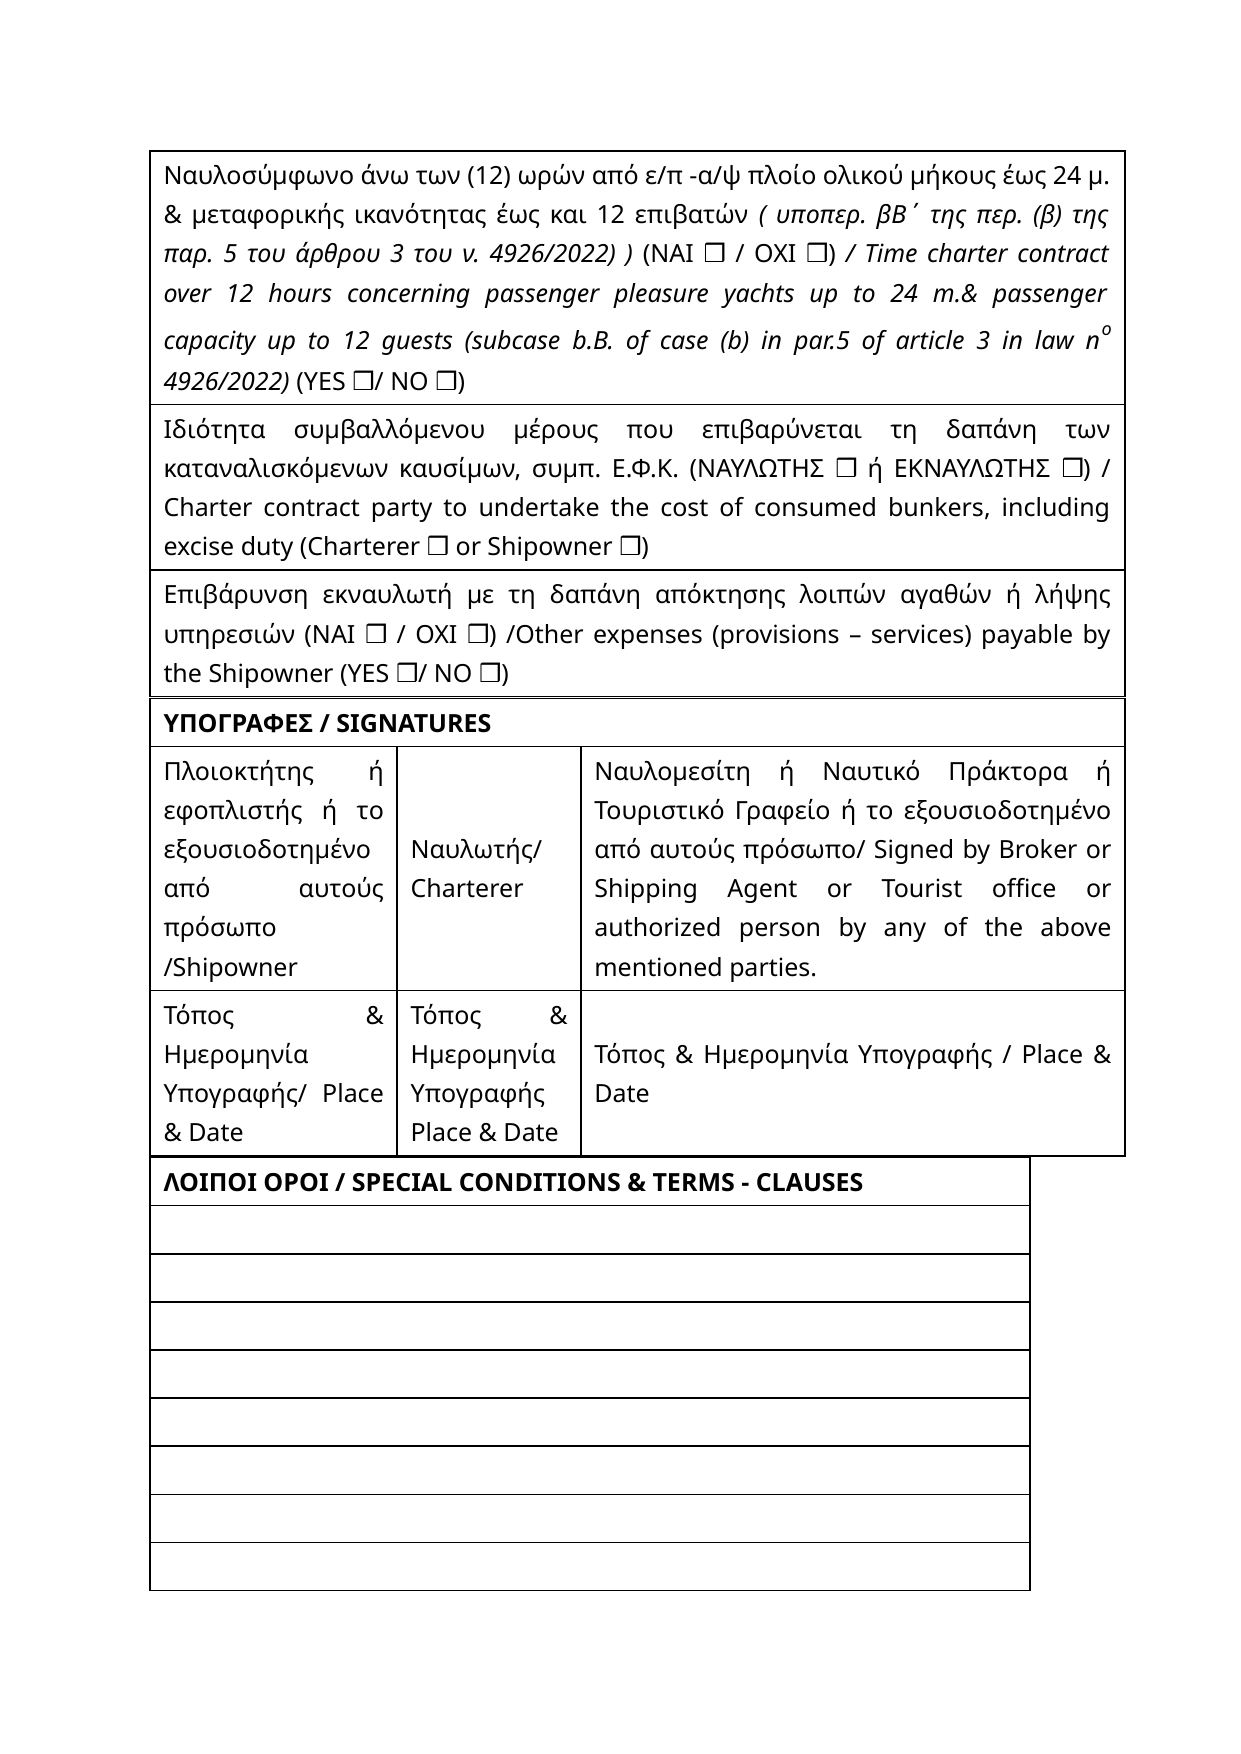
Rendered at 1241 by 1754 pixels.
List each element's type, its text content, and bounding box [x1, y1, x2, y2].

table_cell Πλοιοκτήτης ή εφοπλιστής ή το εξουσιοδοτημένο από αυτούς πρόσωπο /Shipowner [151, 747, 396, 989]
table_cell [151, 1543, 1029, 1590]
table_cell [151, 1495, 1029, 1542]
table_cell Τόπος & Ημερομηνία Υπογραφής / Place & Date [582, 991, 1124, 1155]
table_cell Τόπος & Ημερομηνία Υπογραφής Place & Date [398, 991, 580, 1155]
table_header ΛΟΙΠΟΙ ΟΡΟΙ / SPECIAL CONDITIONS & TERMS - CLAUSES [151, 1158, 1029, 1205]
table_cell [151, 1255, 1029, 1301]
table_cell Ναυλωτής/ Charterer [398, 747, 580, 989]
table_cell Τόπος & Ημερομηνία Υπογραφής/ Place & Date [151, 991, 396, 1155]
table_cell [151, 1351, 1029, 1397]
table_header ΥΠΟΓΡΑΦΕΣ / SIGNATURES [151, 699, 1124, 746]
table_cell [151, 1303, 1029, 1349]
table_cell Ναυλομεσίτη ή Ναυτικό Πράκτορα ή Τουριστικό Γραφείο ή το εξουσιοδοτημένο από αυτούς πρόσωπο/ Signed by Broker or Shipping Agent or Tourist office or authorized person by any of the above mentioned parties. [582, 747, 1124, 989]
table_cell Ναυλοσύμφωνο άνω των (12) ωρών από ε/π -α/ψ πλοίο ολικού μήκους έως 24 μ. & μεταφορικής ικανότητας έως και 12 επιβατών ( υποπερ. βΒ΄ της περ. (β) της παρ. 5 του άρθρου 3 του ν. 4926/2022) ) (ΝΑΙ ❒ / ΟΧΙ ❒) / Time charter contract over 12 hours concerning passenger pleasure yachts up to 24 m.& passenger capacity up to 12 guests (subcase b.B. of case (b) in par.5 of article 3 in law no 4926/2022) (YES ❒/ NO ❒) [151, 152, 1124, 404]
table_cell Ιδιότητα συμβαλλόμενου μέρους που επιβαρύνεται τη δαπάνη των καταναλισκόμενων καυσίμων, συμπ. Ε.Φ.Κ. (ΝΑΥΛΩΤΗΣ ❒ ή ΕΚΝΑΥΛΩΤΗΣ ❒) / Charter contract party to undertake the cost of consumed bunkers, including excise duty (Charterer ❒ or Shipowner ❒) [151, 405, 1124, 569]
table_cell [151, 1206, 1029, 1253]
table_cell [151, 1399, 1029, 1445]
table_cell [151, 1447, 1029, 1493]
table_cell Επιβάρυνση εκναυλωτή με τη δαπάνη απόκτησης λοιπών αγαθών ή λήψης υπηρεσιών (ΝΑΙ ❒ / ΟΧΙ ❒) /Other expenses (provisions – services) payable by the Shipowner (YES ❒/ NO ❒) [151, 571, 1124, 696]
